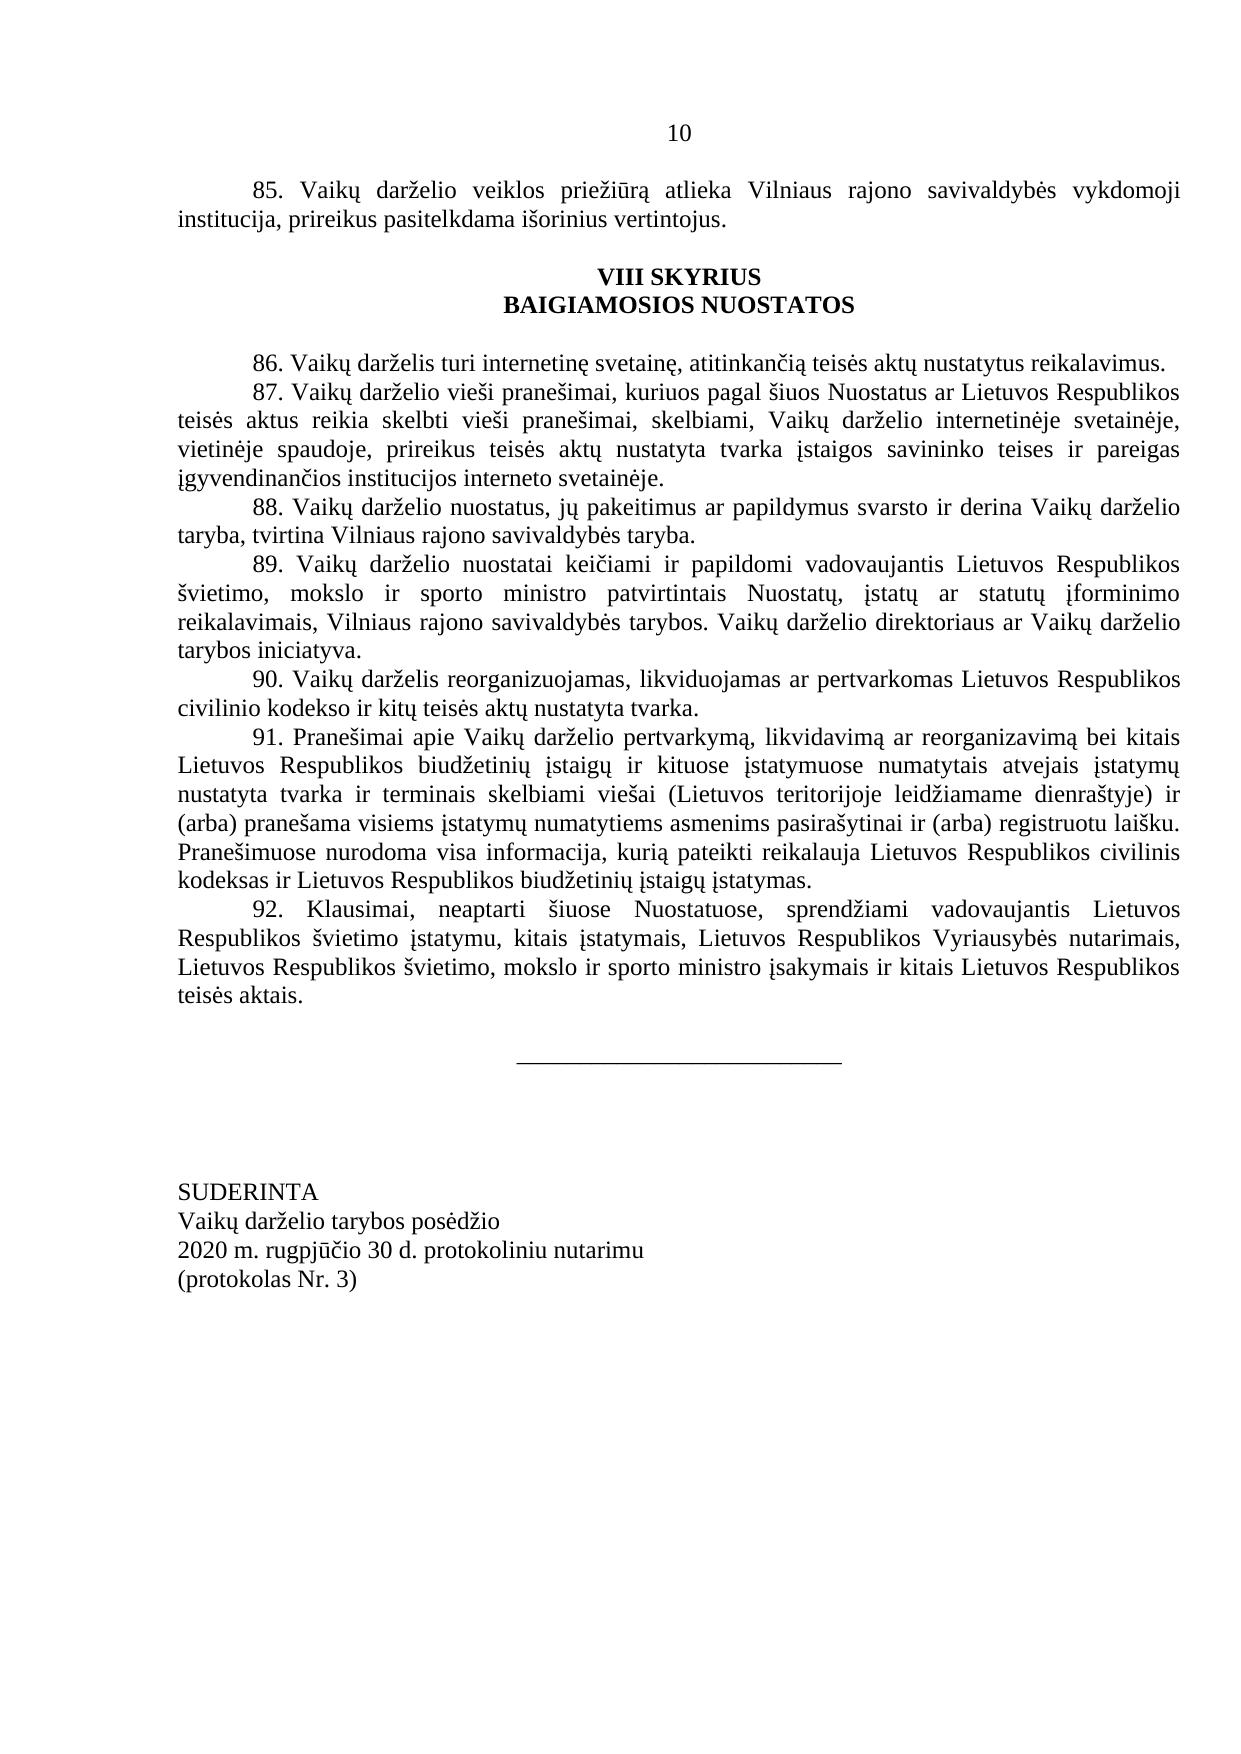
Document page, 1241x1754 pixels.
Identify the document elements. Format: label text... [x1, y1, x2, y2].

text 91. Pranešimai apie Vaikų darželio pertvarkymą, likvidavimą ar reorganizavimą bei kitais Lietuvos Respublikos biudžetinių įstaigų ir kituose įstatymuose numatytais atvejais įstatymų nustatyta tvarka ir terminais skelbiami viešai (Lietuvos teritorijoje leidžiamame dienraštyje) ir (arba) pranešama visiems įstatymų numatytiems asmenims pasirašytinai ir (arba) registruotu laišku. Pranešimuose nurodoma visa informacija, kurią pateikti reikalauja Lietuvos Respublikos civilinis kodeksas ir Lietuvos Respublikos biudžetinių įstaigų įstatymas. [177, 722, 1181, 894]
text __________________________ [177, 1038, 1181, 1067]
text (protokolas Nr. 3) [177, 1264, 1181, 1292]
text 88. Vaikų darželio nuostatus, jų pakeitimus ar papildymus svarsto ir derina Vaikų darželio taryba, tvirtina Vilniaus rajono savivaldybės taryba. [177, 492, 1181, 549]
text 85. Vaikų darželio veiklos priežiūrą atlieka Vilniaus rajono savivaldybės vykdomoji institucija, prireikus pasitelkdama išorinius vertintojus. [177, 176, 1181, 233]
text VIII SKYRIUS [177, 262, 1181, 291]
text 86. Vaikų darželis turi internetinę svetainę, atitinkančią teisės aktų nustatytus reikalavimus. [177, 348, 1181, 377]
text 87. Vaikų darželio vieši pranešimai, kuriuos pagal šiuos Nuostatus ar Lietuvos Respublikos teisės aktus reikia skelbti vieši pranešimai, skelbiami, Vaikų darželio internetinėje svetainėje, vietinėje spaudoje, prireikus teisės aktų nustatyta tvarka įstaigos savininko teises ir pareigas įgyvendinančios institucijos interneto svetainėje. [177, 377, 1181, 492]
text 92. Klausimai, neaptarti šiuose Nuostatuose, sprendžiami vadovaujantis Lietuvos Respublikos švietimo įstatymu, kitais įstatymais, Lietuvos Respublikos Vyriausybės nutarimais, Lietuvos Respublikos švietimo, mokslo ir sporto ministro įsakymais ir kitais Lietuvos Respublikos teisės aktais. [177, 894, 1181, 1009]
text 89. Vaikų darželio nuostatai keičiami ir papildomi vadovaujantis Lietuvos Respublikos švietimo, mokslo ir sporto ministro patvirtintais Nuostatų, įstatų ar statutų įforminimo reikalavimais, Vilniaus rajono savivaldybės tarybos. Vaikų darželio direktoriaus ar Vaikų darželio tarybos iniciatyva. [177, 549, 1181, 664]
text BAIGIAMOSIOS NUOSTATOS [177, 291, 1181, 319]
text SUDERINTA [177, 1177, 1181, 1206]
text 2020 m. rugpjūčio 30 d. protokoliniu nutarimu [177, 1235, 1181, 1264]
text Vaikų darželio tarybos posėdžio [177, 1206, 1181, 1235]
text 90. Vaikų darželis reorganizuojamas, likviduojamas ar pertvarkomas Lietuvos Respublikos civilinio kodekso ir kitų teisės aktų nustatyta tvarka. [177, 664, 1181, 722]
